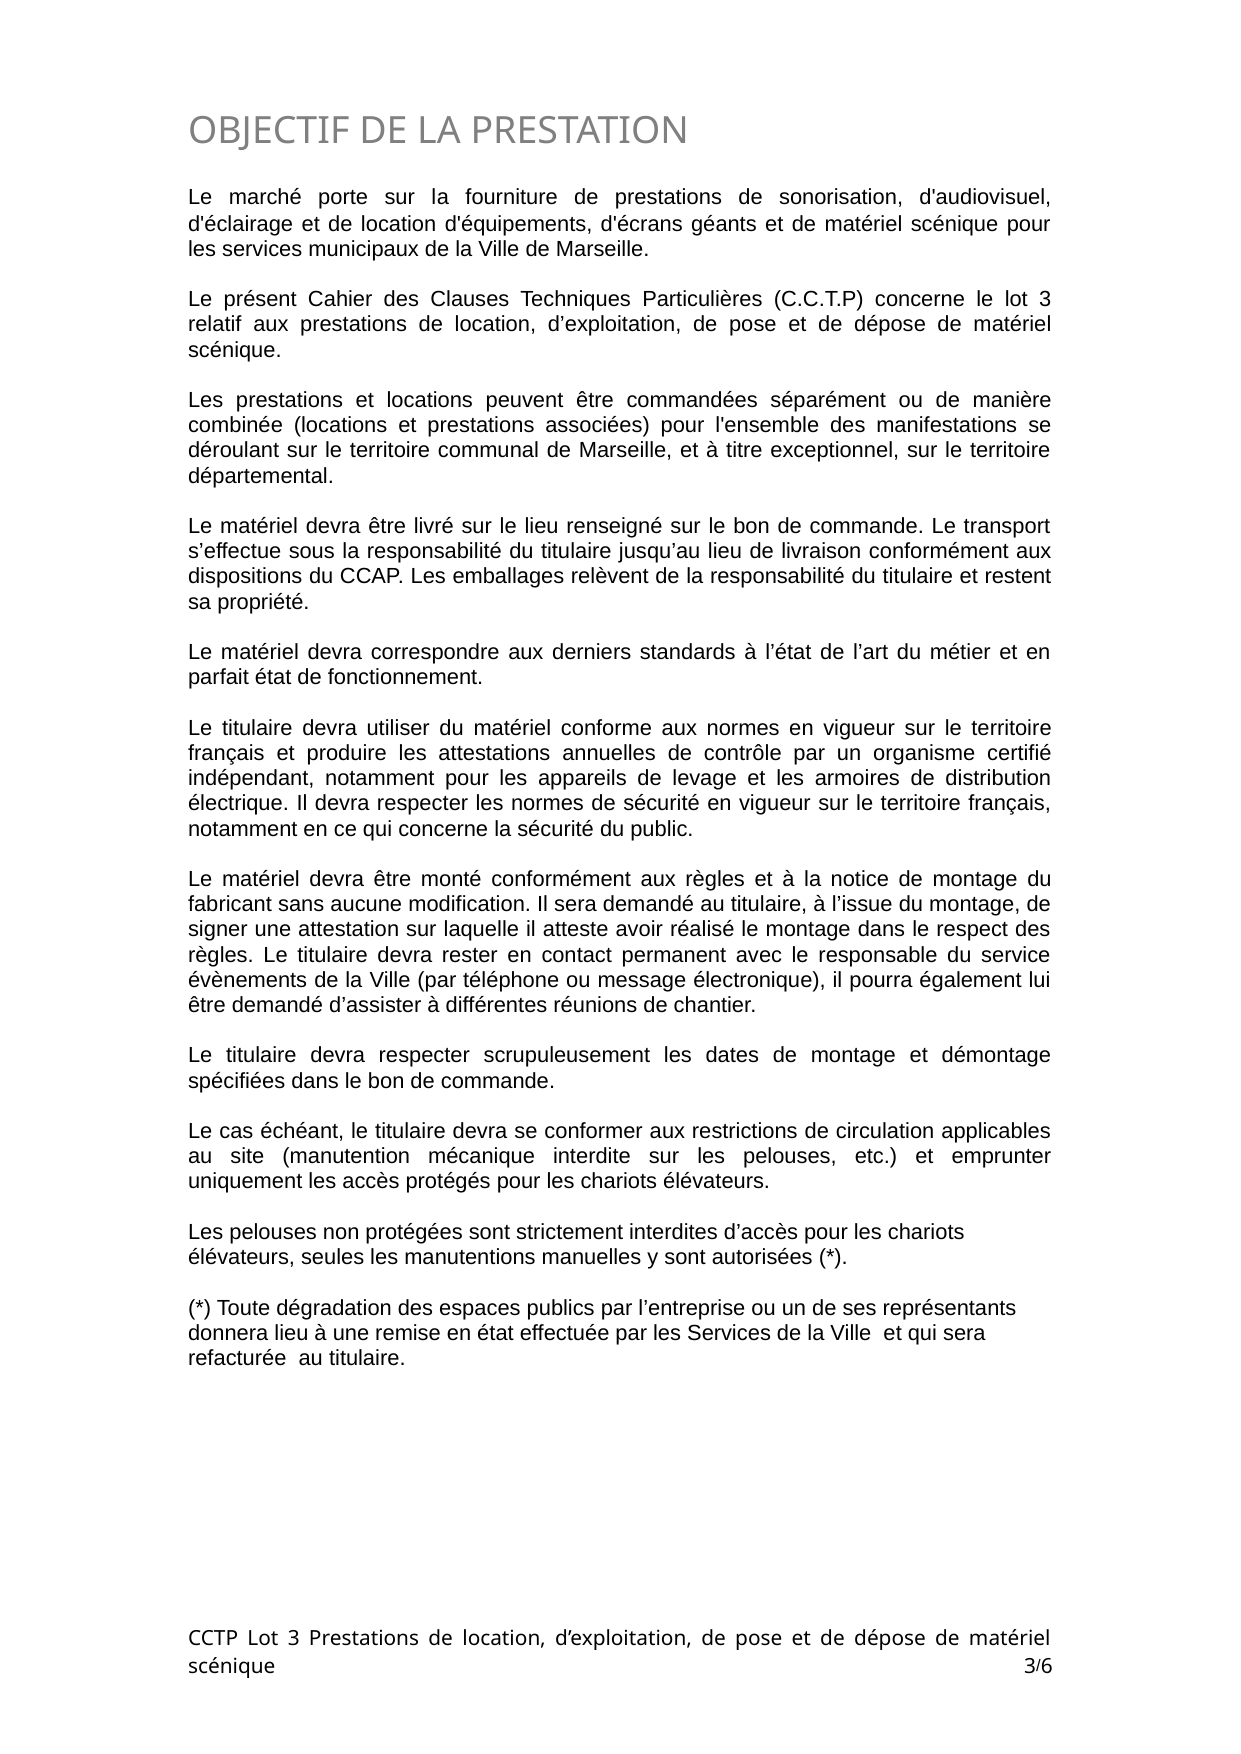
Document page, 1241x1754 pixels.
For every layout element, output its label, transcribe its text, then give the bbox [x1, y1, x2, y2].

text Le présent Cahier des Clauses Techniques Particulières (C.C.T.P) concerne le lot 3 relatif aux prestations de location, d’exploitation, de pose et de dépose de matériel scénique. [188, 286, 1052, 362]
text (*) Toute dégradation des espaces publics par l’entreprise ou un de ses représentants donnera lieu à une remise en état effectuée par les Services de la Ville et qui sera refacturée au titulaire. [188, 1294, 1052, 1370]
text Le cas échéant, le titulaire devra se conformer aux restrictions de circulation applicables au site (manutention mécanique interdite sur les pelouses, etc.) et emprunter uniquement les accès protégés pour les chariots élévateurs. [188, 1118, 1052, 1194]
text Le marché porte sur la fourniture de prestations de sonorisation, d'audiovisuel, d'éclairage et de location d'équipements, d'écrans géants et de matériel scénique pour les services municipaux de la Ville de Marseille. [188, 180, 1052, 261]
text Le matériel devra être monté conformément aux règles et à la notice de montage du fabricant sans aucune modification. Il sera demandé au titulaire, à l’issue du montage, de signer une attestation sur laquelle il atteste avoir réalisé le montage dans le respect des règles. Le titulaire devra rester en contact permanent avec le responsable du service évènements de la Ville (par téléphone ou message électronique), il pourra également lui être demandé d’assister à différentes réunions de chantier. [188, 866, 1052, 1017]
text Le matériel devra être livré sur le lieu renseigné sur le bon de commande. Le transport s’effectue sous la responsabilité du titulaire jusqu’au lieu de livraison conformément aux dispositions du CCAP. Les emballages relèvent de la responsabilité du titulaire et restent sa propriété. [188, 513, 1052, 614]
text Le titulaire devra utiliser du matériel conforme aux normes en vigueur sur le territoire français et produire les attestations annuelles de contrôle par un organisme certifié indépendant, notamment pour les appareils de levage et les armoires de distribution électrique. Il devra respecter les normes de sécurité en vigueur sur le territoire français, notamment en ce qui concerne la sécurité du public. [188, 715, 1052, 841]
text Le titulaire devra respecter scrupuleusement les dates de montage et démontage spécifiées dans le bon de commande. [188, 1042, 1052, 1093]
text Les pelouses non protégées sont strictement interdites d’accès pour les chariots élévateurs, seules les manutentions manuelles y sont autorisées (*). [188, 1219, 1052, 1269]
subtitle OBJECTIF DE LA PRESTATION [188, 104, 1052, 155]
text Le matériel devra correspondre aux derniers standards à l’état de l’art du métier et en parfait état de fonctionnement. [188, 639, 1052, 689]
text Les prestations et locations peuvent être commandées séparément ou de manière combinée (locations et prestations associées) pour l'ensemble des manifestations se déroulant sur le territoire communal de Marseille, et à titre exceptionnel, sur le territoire départemental. [188, 387, 1052, 488]
